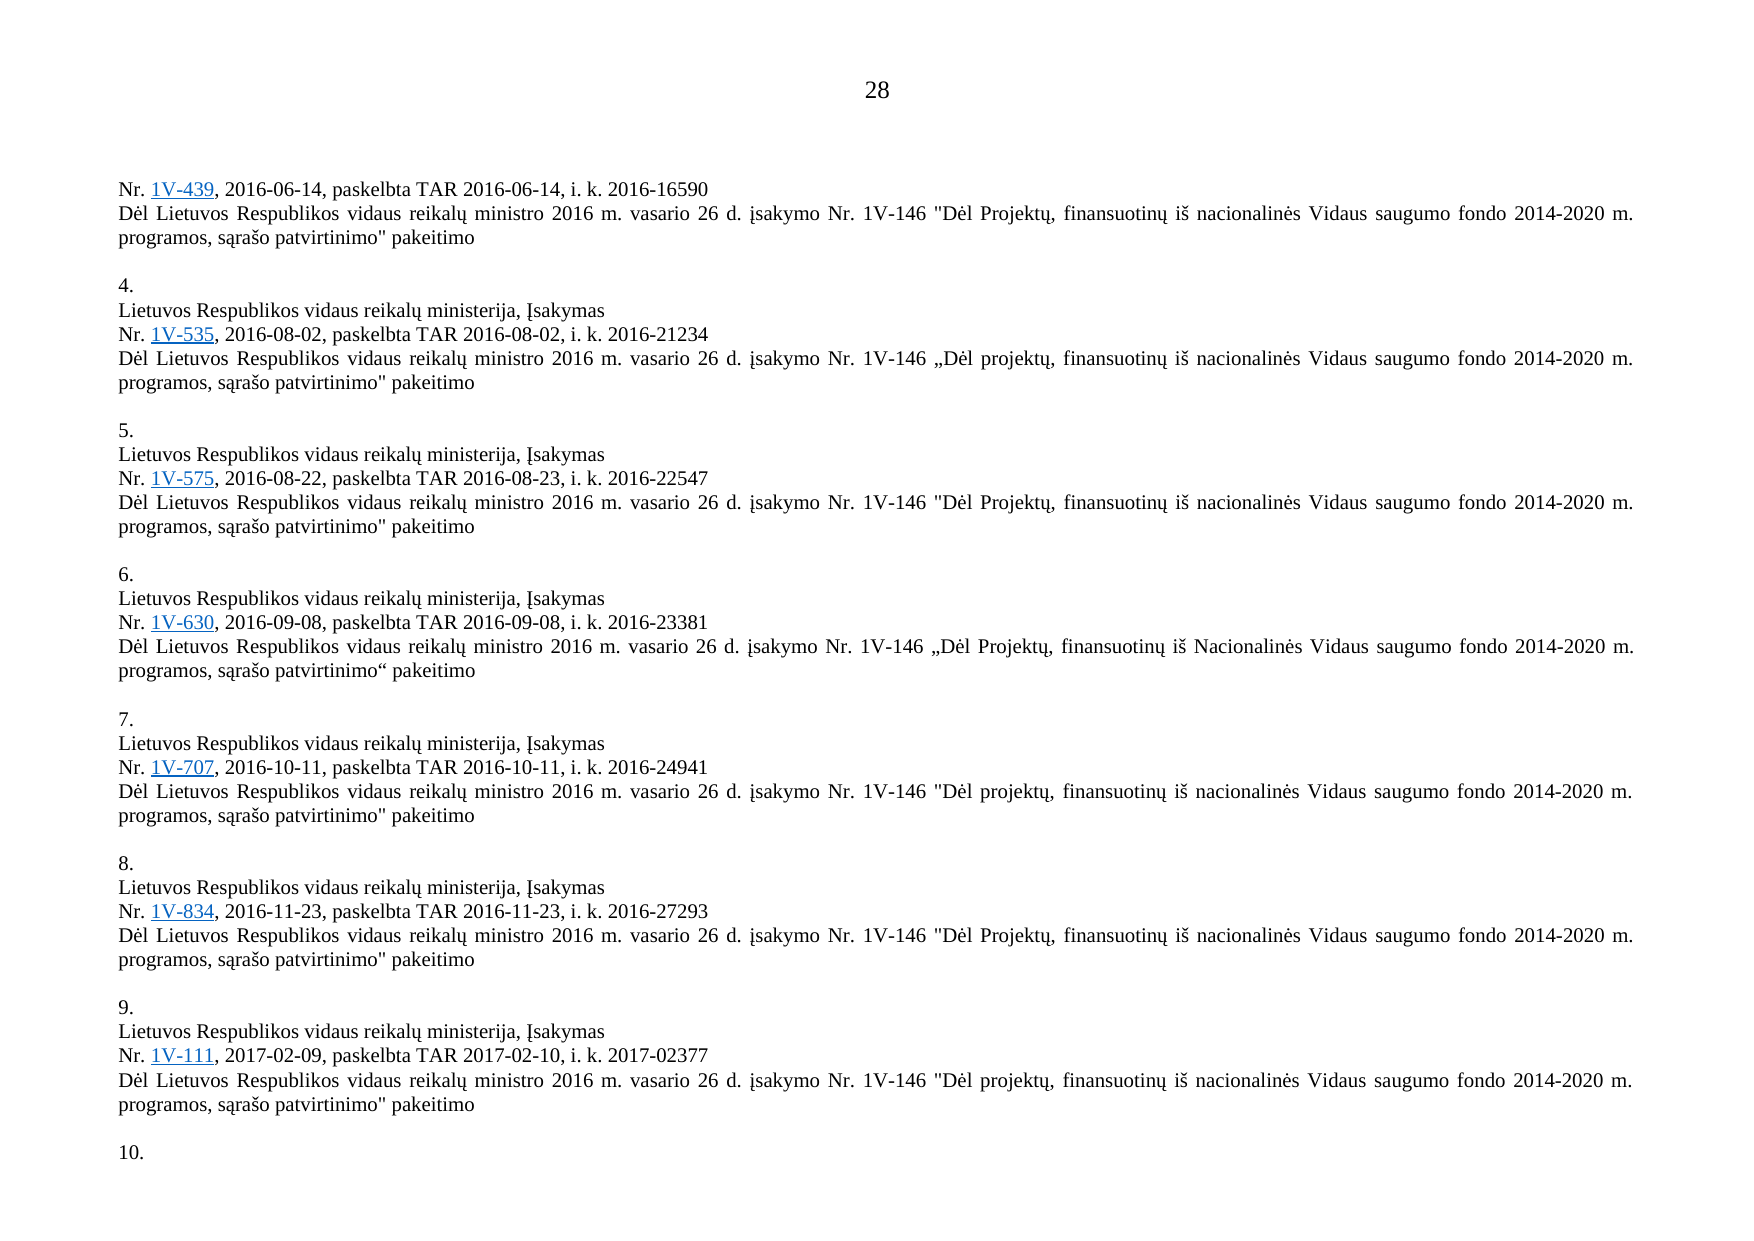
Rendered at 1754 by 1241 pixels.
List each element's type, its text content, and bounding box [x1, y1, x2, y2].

text Dėl Lietuvos Respublikos vidaus reikalų ministro 2016 m. vasario 26 d. įsakymo Nr. 1V-146 "Dėl projektų, finansuotinų iš nacionalinės Vidaus saugumo fondo 2014-2020 m. programos, sąrašo patvirtinimo" pakeitimo [118, 1067, 1636, 1116]
text Dėl Lietuvos Respublikos vidaus reikalų ministro 2016 m. vasario 26 d. įsakymo Nr. 1V-146 "Dėl Projektų, finansuotinų iš nacionalinės Vidaus saugumo fondo 2014-2020 m. programos, sąrašo patvirtinimo" pakeitimo [118, 923, 1636, 971]
text Nr. 1V-707, 2016-10-11, paskelbta TAR 2016-10-11, i. k. 2016-24941 [118, 755, 1636, 779]
text Lietuvos Respublikos vidaus reikalų ministerija, Įsakymas [118, 442, 1636, 466]
text 9. [118, 995, 1636, 1019]
text 6. [118, 562, 1636, 586]
text Dėl Lietuvos Respublikos vidaus reikalų ministro 2016 m. vasario 26 d. įsakymo Nr. 1V-146 "Dėl projektų, finansuotinų iš nacionalinės Vidaus saugumo fondo 2014-2020 m. programos, sąrašo patvirtinimo" pakeitimo [118, 779, 1636, 827]
text Nr. 1V-111, 2017-02-09, paskelbta TAR 2017-02-10, i. k. 2017-02377 [118, 1043, 1636, 1067]
text Nr. 1V-630, 2016-09-08, paskelbta TAR 2016-09-08, i. k. 2016-23381 [118, 610, 1636, 634]
text 10. [118, 1140, 1636, 1164]
text 7. [118, 707, 1636, 731]
text Nr. 1V-834, 2016-11-23, paskelbta TAR 2016-11-23, i. k. 2016-27293 [118, 899, 1636, 923]
text Lietuvos Respublikos vidaus reikalų ministerija, Įsakymas [118, 875, 1636, 899]
text Nr. 1V-439, 2016-06-14, paskelbta TAR 2016-06-14, i. k. 2016-16590 [118, 177, 1636, 201]
text Lietuvos Respublikos vidaus reikalų ministerija, Įsakymas [118, 731, 1636, 755]
text Lietuvos Respublikos vidaus reikalų ministerija, Įsakymas [118, 586, 1636, 610]
text Nr. 1V-535, 2016-08-02, paskelbta TAR 2016-08-02, i. k. 2016-21234 [118, 322, 1636, 346]
text Dėl Lietuvos Respublikos vidaus reikalų ministro 2016 m. vasario 26 d. įsakymo Nr. 1V-146 "Dėl Projektų, finansuotinų iš nacionalinės Vidaus saugumo fondo 2014-2020 m. programos, sąrašo patvirtinimo" pakeitimo [118, 201, 1636, 249]
text 4. [118, 273, 1636, 297]
text Dėl Lietuvos Respublikos vidaus reikalų ministro 2016 m. vasario 26 d. įsakymo Nr. 1V-146 „Dėl projektų, finansuotinų iš nacionalinės Vidaus saugumo fondo 2014-2020 m. programos, sąrašo patvirtinimo" pakeitimo [118, 346, 1636, 394]
text Lietuvos Respublikos vidaus reikalų ministerija, Įsakymas [118, 297, 1636, 322]
text Nr. 1V-575, 2016-08-22, paskelbta TAR 2016-08-23, i. k. 2016-22547 [118, 466, 1636, 490]
text 5. [118, 418, 1636, 442]
text Dėl Lietuvos Respublikos vidaus reikalų ministro 2016 m. vasario 26 d. įsakymo Nr. 1V-146 „Dėl Projektų, finansuotinų iš Nacionalinės Vidaus saugumo fondo 2014-2020 m. programos, sąrašo patvirtinimo“ pakeitimo [118, 634, 1636, 682]
text 8. [118, 851, 1636, 875]
text Dėl Lietuvos Respublikos vidaus reikalų ministro 2016 m. vasario 26 d. įsakymo Nr. 1V-146 "Dėl Projektų, finansuotinų iš nacionalinės Vidaus saugumo fondo 2014-2020 m. programos, sąrašo patvirtinimo" pakeitimo [118, 490, 1636, 538]
text Lietuvos Respublikos vidaus reikalų ministerija, Įsakymas [118, 1019, 1636, 1043]
